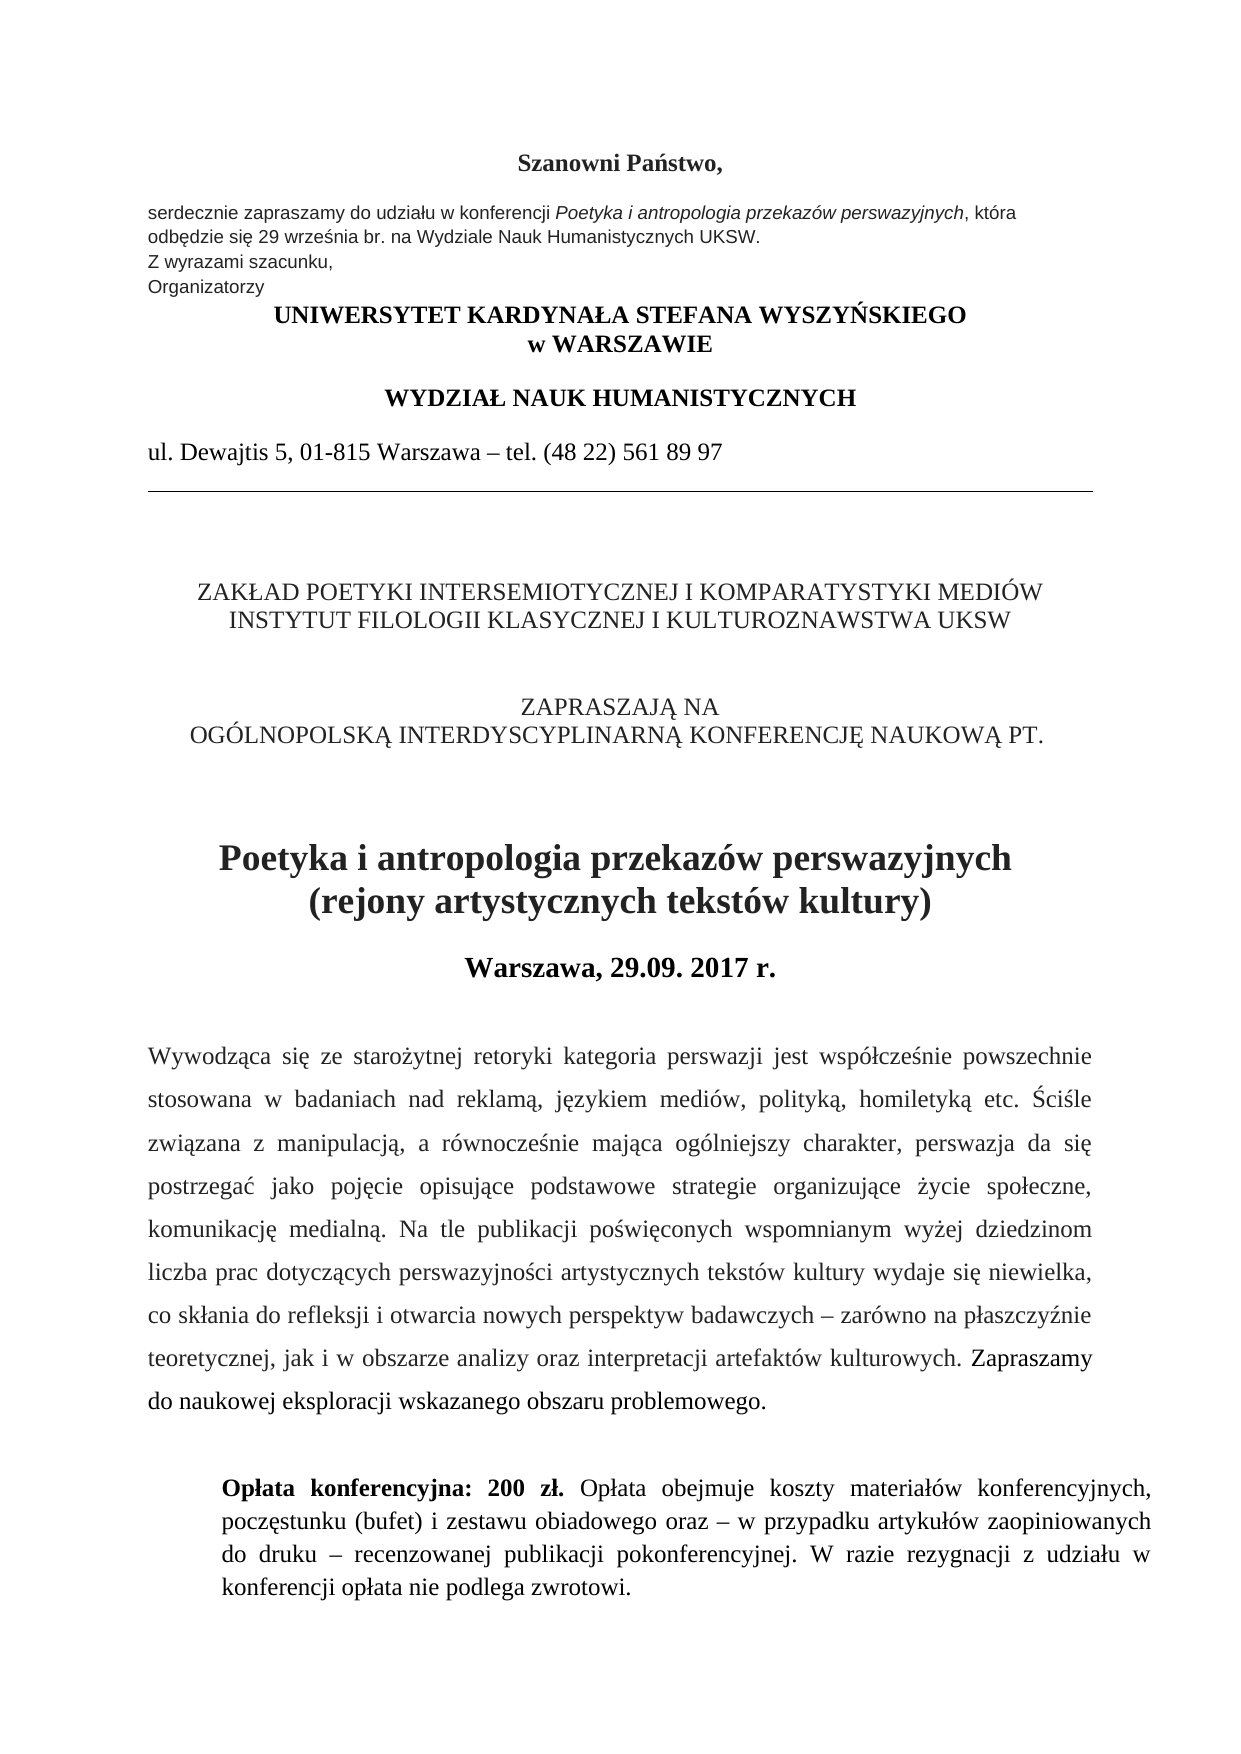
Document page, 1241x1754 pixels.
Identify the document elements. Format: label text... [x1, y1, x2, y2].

text ZAKŁAD POETYKI INTERSEMIOTYCZNEJ I KOMPARATYSTYKI MEDIÓW [148, 577, 1093, 605]
text Poetyka i antropologia przekazów perswazyjnych [148, 835, 1093, 878]
text Z wyrazami szacunku, [148, 251, 1093, 273]
text Warszawa, 29.09. 2017 r. [148, 950, 1093, 984]
text Opłata konferencyjna: 200 zł. Opłata obejmuje koszty materiałów konferencyjnych, poczęstunku (bufet) i zestawu obiadowego oraz – w przypadku artykułów zaopiniowanych do druku – recenzowanej publikacji pokonferencyjnej. W razie rezygnacji z udziału w konferencji opłata nie podlega zwrotowi. [221, 1473, 1152, 1601]
text ul. Dewajtis 5, 01-815 Warszawa – tel. (48 22) 561 89 97 [148, 437, 1093, 466]
text w WARSZAWIE [148, 329, 1093, 358]
text INSTYTUT FILOLOGII KLASYCZNEJ I KULTUROZNAWSTWA UKSW [148, 605, 1093, 634]
list Szanowni Państwo, [148, 148, 1093, 176]
text serdecznie zapraszamy do udziału w konferencji Poetyka i antropologia przekazów perswazyjnych, która odbędzie się 29 września br. na Wydziale Nauk Humanistycznych UKSW. [148, 201, 1093, 248]
text ZAPRASZAJĄ NA [148, 692, 1093, 720]
text Organizatorzy [148, 276, 1093, 297]
subtitle UNIWERSYTET KARDYNAŁA STEFANA WYSZYŃSKIEGO [148, 301, 1093, 329]
text OGÓLNOPOLSKĄ INTERDYSCYPLINARNĄ KONFERENCJĘ NAUKOWĄ PT. [148, 720, 1093, 749]
text Wywodząca się ze starożytnej retoryki kategoria perswazji jest współcześnie powszechnie stosowana w badaniach nad reklamą, językiem mediów, polityką, homiletyką etc. Ściśle związana z manipulacją, a równocześnie mająca ogólniejszy charakter, perswazja da się postrzegać jako pojęcie opisujące podstawowe strategie organizujące życie społeczne, komunikację medialną. Na tle publikacji poświęconych wspomnianym wyżej dziedzinom liczba prac dotyczących perswazyjności artystycznych tekstów kultury wydaje się niewielka, co skłania do refleksji i otwarcia nowych perspektyw badawczych – zarówno na płaszczyźnie teoretycznej, jak i w obszarze analizy oraz interpretacji artefaktów kulturowych. Zapraszamy do naukowej eksploracji wskazanego obszaru problemowego. [148, 1041, 1093, 1415]
text WYDZIAŁ NAUK HUMANISTYCZNYCH [148, 383, 1093, 412]
text (rejony artystycznych tekstów kultury) [148, 878, 1093, 922]
